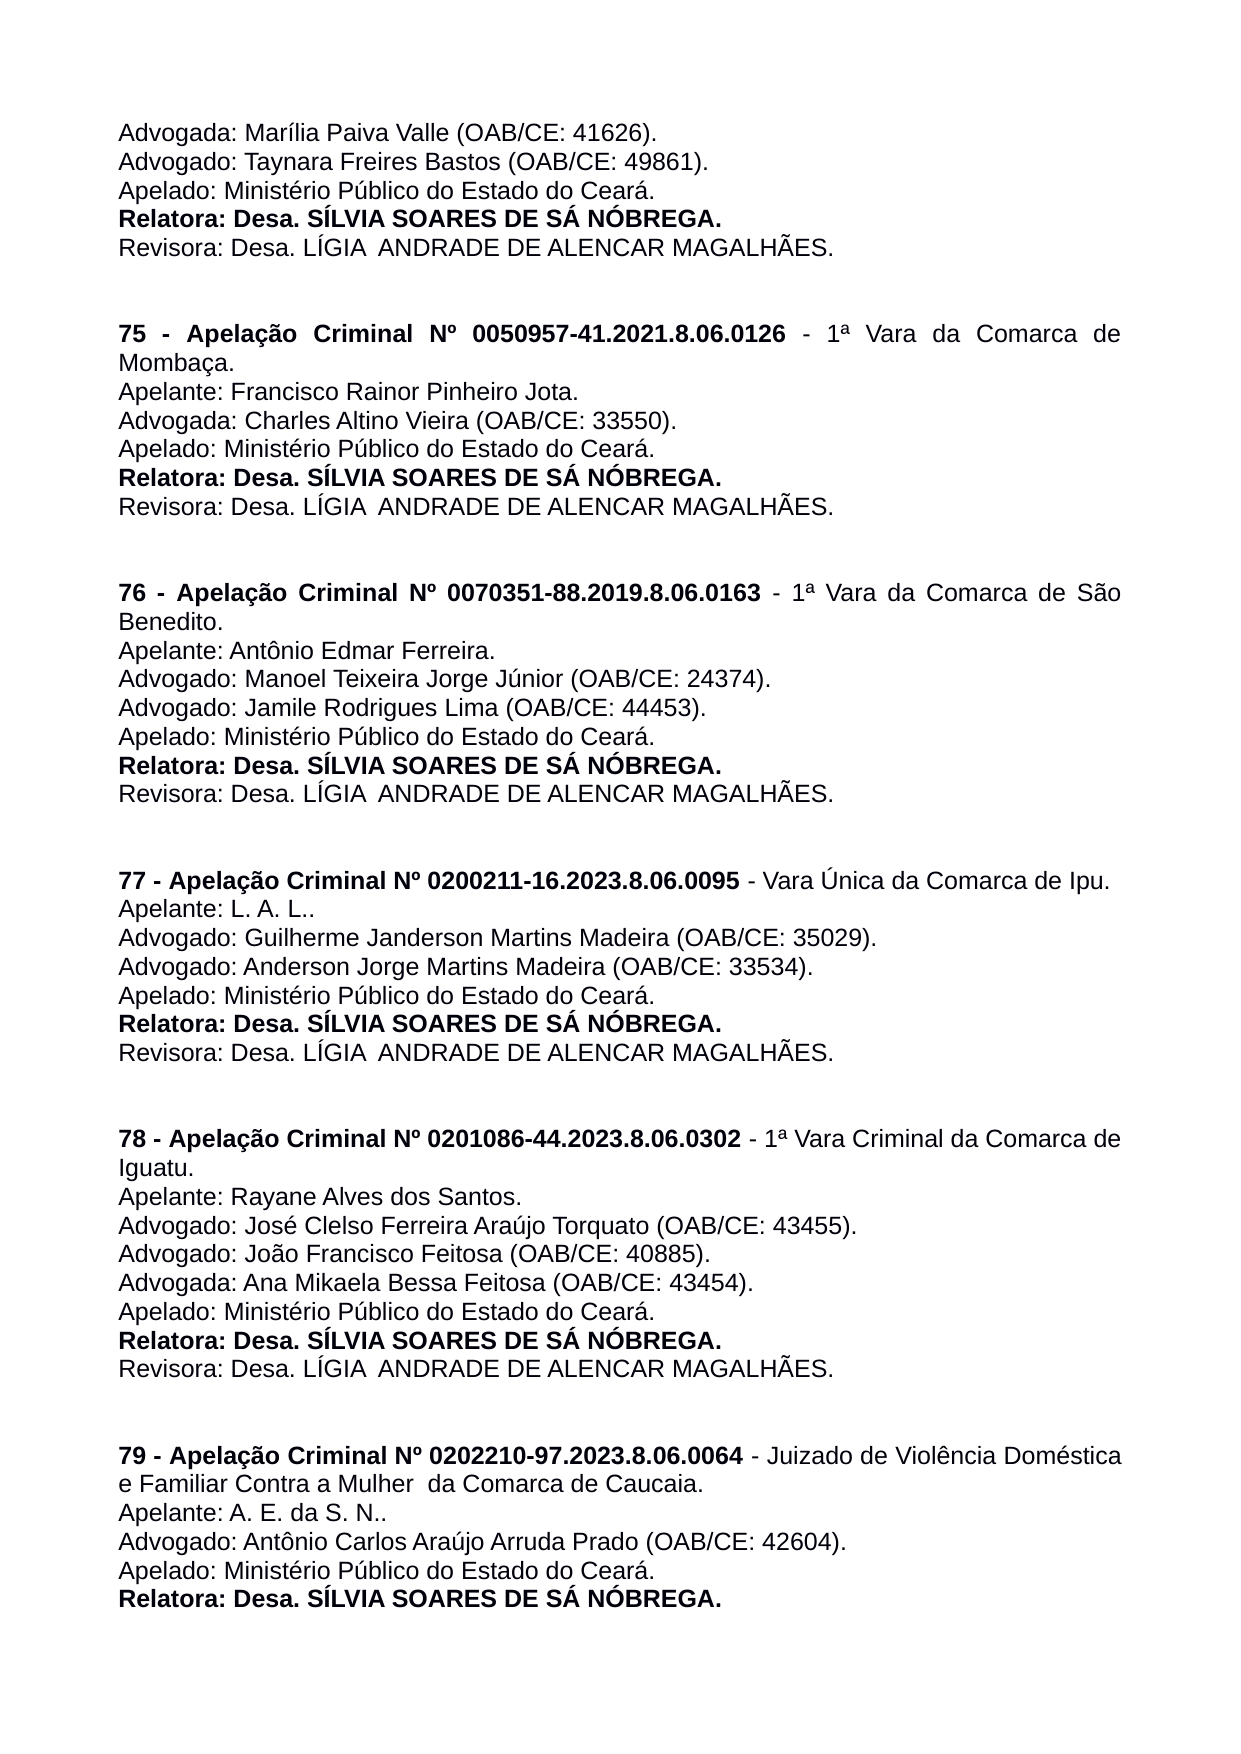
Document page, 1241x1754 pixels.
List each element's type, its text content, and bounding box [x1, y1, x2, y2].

text Revisora: Desa. LÍGIA ANDRADE DE ALENCAR MAGALHÃES. [118, 1038, 1122, 1067]
text Relatora: Desa. SÍLVIA SOARES DE SÁ NÓBREGA. [118, 1584, 1122, 1613]
text Advogado: João Francisco Feitosa (OAB/CE: 40885). [118, 1239, 1122, 1268]
text Advogada: Charles Altino Vieira (OAB/CE: 33550). [118, 406, 1122, 434]
text Advogado: Anderson Jorge Martins Madeira (OAB/CE: 33534). [118, 952, 1122, 981]
text Apelado: Ministério Público do Estado do Ceará. [118, 176, 1122, 204]
text 78 - Apelação Criminal Nº 0201086-44.2023.8.06.0302 - 1ª Vara Criminal da Comarca de Iguatu. [118, 1124, 1122, 1182]
text Relatora: Desa. SÍLVIA SOARES DE SÁ NÓBREGA. [118, 1009, 1122, 1038]
text Revisora: Desa. LÍGIA ANDRADE DE ALENCAR MAGALHÃES. [118, 233, 1122, 262]
text Apelante: A. E. da S. N.. [118, 1498, 1122, 1527]
text Relatora: Desa. SÍLVIA SOARES DE SÁ NÓBREGA. [118, 1326, 1122, 1354]
text Revisora: Desa. LÍGIA ANDRADE DE ALENCAR MAGALHÃES. [118, 779, 1122, 808]
text Advogado: Taynara Freires Bastos (OAB/CE: 49861). [118, 147, 1122, 176]
text Advogado: Jamile Rodrigues Lima (OAB/CE: 44453). [118, 693, 1122, 722]
text Relatora: Desa. SÍLVIA SOARES DE SÁ NÓBREGA. [118, 463, 1122, 492]
text Advogado: Manoel Teixeira Jorge Júnior (OAB/CE: 24374). [118, 664, 1122, 693]
text Advogado: José Clelso Ferreira Araújo Torquato (OAB/CE: 43455). [118, 1211, 1122, 1239]
text Advogada: Ana Mikaela Bessa Feitosa (OAB/CE: 43454). [118, 1268, 1122, 1297]
text Advogado: Antônio Carlos Araújo Arruda Prado (OAB/CE: 42604). [118, 1527, 1122, 1556]
text Relatora: Desa. SÍLVIA SOARES DE SÁ NÓBREGA. [118, 751, 1122, 779]
text 75 - Apelação Criminal Nº 0050957-41.2021.8.06.0126 - 1ª Vara da Comarca de Mombaça. [118, 319, 1122, 377]
text Advogada: Marília Paiva Valle (OAB/CE: 41626). [118, 118, 1122, 147]
text 77 - Apelação Criminal Nº 0200211-16.2023.8.06.0095 - Vara Única da Comarca de Ipu. [118, 866, 1122, 894]
text 76 - Apelação Criminal Nº 0070351-88.2019.8.06.0163 - 1ª Vara da Comarca de São Benedito. [118, 578, 1122, 636]
text Apelado: Ministério Público do Estado do Ceará. [118, 1556, 1122, 1584]
text Apelado: Ministério Público do Estado do Ceará. [118, 981, 1122, 1009]
text Relatora: Desa. SÍLVIA SOARES DE SÁ NÓBREGA. [118, 204, 1122, 233]
text Apelante: Francisco Rainor Pinheiro Jota. [118, 377, 1122, 406]
text Apelante: Antônio Edmar Ferreira. [118, 636, 1122, 664]
text Apelado: Ministério Público do Estado do Ceará. [118, 434, 1122, 463]
text 79 - Apelação Criminal Nº 0202210-97.2023.8.06.0064 - Juizado de Violência Doméstica e Familiar Contra a Mulher da Comarca de Caucaia. [118, 1441, 1122, 1498]
text Apelante: L. A. L.. [118, 894, 1122, 923]
text Apelante: Rayane Alves dos Santos. [118, 1182, 1122, 1211]
text Apelado: Ministério Público do Estado do Ceará. [118, 722, 1122, 751]
text Revisora: Desa. LÍGIA ANDRADE DE ALENCAR MAGALHÃES. [118, 492, 1122, 521]
text Apelado: Ministério Público do Estado do Ceará. [118, 1297, 1122, 1326]
text Revisora: Desa. LÍGIA ANDRADE DE ALENCAR MAGALHÃES. [118, 1354, 1122, 1383]
text Advogado: Guilherme Janderson Martins Madeira (OAB/CE: 35029). [118, 923, 1122, 952]
